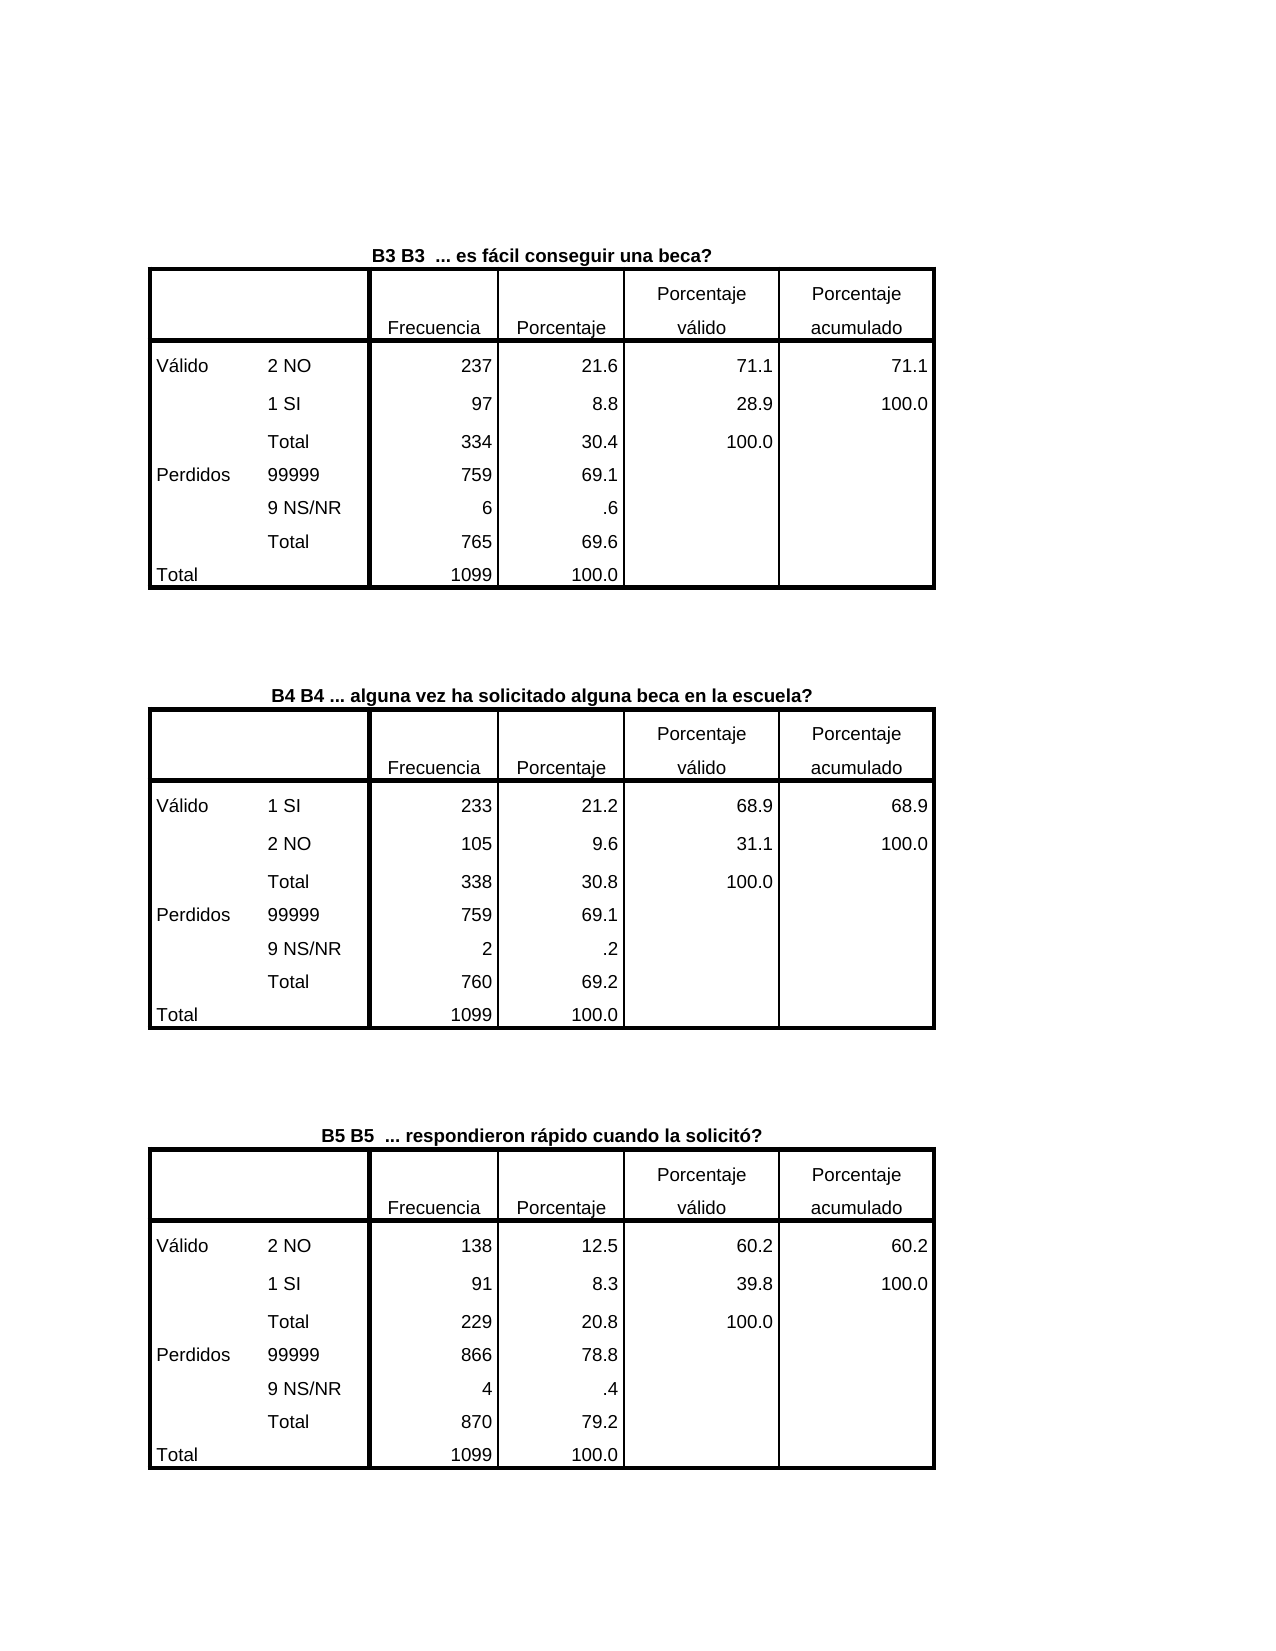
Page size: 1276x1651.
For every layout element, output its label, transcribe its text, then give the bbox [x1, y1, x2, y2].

table_cell 100.0 [499, 1432, 623, 1466]
table_cell 79.2 [499, 1399, 623, 1432]
table_cell 1 SI [261, 1256, 367, 1294]
table_cell 759 [372, 452, 497, 485]
table_cell [152, 271, 367, 338]
table_cell Total [152, 1432, 367, 1466]
table_cell .6 [499, 485, 623, 519]
table_cell Total [152, 992, 367, 1026]
table_cell 1 SI [261, 783, 367, 816]
table_cell Total [261, 854, 367, 892]
table_cell [780, 1332, 932, 1366]
table_cell 99999 [261, 892, 367, 926]
table_cell 28.9 [625, 376, 778, 414]
table_cell [780, 854, 932, 892]
table_cell Porcentaje [499, 712, 623, 778]
table_cell 99999 [261, 452, 367, 485]
table_cell 97 [372, 376, 497, 414]
table_cell 78.8 [499, 1332, 623, 1366]
table_cell [780, 414, 932, 452]
table_cell 99999 [261, 1332, 367, 1366]
table_cell [625, 1399, 778, 1432]
table_cell .2 [499, 926, 623, 959]
table_cell 68.9 [625, 783, 778, 816]
table_cell [780, 1399, 932, 1432]
table_cell Total [152, 552, 367, 585]
table_cell [780, 892, 932, 926]
table_cell [780, 959, 932, 992]
table_cell 9.6 [499, 816, 623, 854]
table_cell [625, 959, 778, 992]
table_cell 765 [372, 519, 497, 552]
table_cell 21.2 [499, 783, 623, 816]
table_cell [152, 1152, 367, 1218]
table_cell 229 [372, 1294, 497, 1332]
table_cell 8.8 [499, 376, 623, 414]
table_cell [780, 1432, 932, 1466]
table_cell Perdidos [152, 452, 261, 552]
table_cell Porcentaje [499, 271, 623, 338]
table_cell Total [261, 1399, 367, 1432]
table_cell 138 [372, 1223, 497, 1256]
table_cell [625, 1366, 778, 1399]
table_cell Frecuencia [372, 1152, 497, 1218]
table_cell 334 [372, 414, 497, 452]
table_cell [780, 552, 932, 585]
table_cell 233 [372, 783, 497, 816]
table_cell 100.0 [780, 376, 932, 414]
table_cell Total [261, 519, 367, 552]
table_cell [625, 892, 778, 926]
table_cell [625, 926, 778, 959]
table_cell 100.0 [499, 552, 623, 585]
table_cell 69.6 [499, 519, 623, 552]
table_cell Porcentaje válido [625, 271, 778, 338]
table_cell 69.1 [499, 892, 623, 926]
table_cell 100.0 [625, 854, 778, 892]
table_cell Porcentaje acumulado [780, 271, 932, 338]
table_cell 30.4 [499, 414, 623, 452]
table_cell 100.0 [780, 1256, 932, 1294]
table_cell [780, 992, 932, 1026]
table_cell 759 [372, 892, 497, 926]
table_header B3 B3 ... es fácil conseguir una beca? [150, 233, 934, 267]
table_cell Porcentaje acumulado [780, 712, 932, 778]
table_cell Frecuencia [372, 712, 497, 778]
table_cell [780, 519, 932, 552]
table_cell 71.1 [780, 343, 932, 376]
table_header B5 B5 ... respondieron rápido cuando la solicitó? [150, 1114, 934, 1147]
table_cell 60.2 [780, 1223, 932, 1256]
table_cell 760 [372, 959, 497, 992]
table_cell 1 SI [261, 376, 367, 414]
table_cell 31.1 [625, 816, 778, 854]
table_header B4 B4 ... alguna vez ha solicitado alguna beca en la escuela? [150, 674, 934, 707]
table_cell Porcentaje válido [625, 712, 778, 778]
table_cell [625, 992, 778, 1026]
table_cell 9 NS/NR [261, 1366, 367, 1399]
table_cell 39.8 [625, 1256, 778, 1294]
table_cell 2 NO [261, 343, 367, 376]
table_cell 21.6 [499, 343, 623, 376]
table_cell 68.9 [780, 783, 932, 816]
table_cell 69.2 [499, 959, 623, 992]
table_cell 100.0 [780, 816, 932, 854]
table_cell [625, 519, 778, 552]
table_cell 2 [372, 926, 497, 959]
table_cell 91 [372, 1256, 497, 1294]
table_cell 100.0 [499, 992, 623, 1026]
table_cell 60.2 [625, 1223, 778, 1256]
table_cell 100.0 [625, 414, 778, 452]
table_cell 2 NO [261, 816, 367, 854]
table_cell [625, 452, 778, 485]
table_cell [780, 926, 932, 959]
table_cell 6 [372, 485, 497, 519]
table_cell 105 [372, 816, 497, 854]
table_cell [780, 452, 932, 485]
table_cell Frecuencia [372, 271, 497, 338]
table_cell 2 NO [261, 1223, 367, 1256]
table_cell 866 [372, 1332, 497, 1366]
table_cell Válido [152, 343, 261, 452]
table_cell Total [261, 414, 367, 452]
table_cell 69.1 [499, 452, 623, 485]
table_cell 100.0 [625, 1294, 778, 1332]
table_cell Total [261, 959, 367, 992]
table_cell Porcentaje acumulado [780, 1152, 932, 1218]
table_cell Total [261, 1294, 367, 1332]
table_cell [625, 552, 778, 585]
table_cell [152, 712, 367, 778]
table_cell Porcentaje válido [625, 1152, 778, 1218]
table_cell Porcentaje [499, 1152, 623, 1218]
table_cell Válido [152, 1223, 261, 1332]
table_cell .4 [499, 1366, 623, 1399]
table_cell 1099 [372, 552, 497, 585]
table_cell [780, 1366, 932, 1399]
table_cell 30.8 [499, 854, 623, 892]
table_cell [625, 1332, 778, 1366]
table_cell [780, 485, 932, 519]
table_cell 1099 [372, 992, 497, 1026]
table_cell [780, 1294, 932, 1332]
table_cell 338 [372, 854, 497, 892]
table_cell [625, 485, 778, 519]
table_cell 12.5 [499, 1223, 623, 1256]
table_cell Válido [152, 783, 261, 892]
table_cell 71.1 [625, 343, 778, 376]
table_cell 870 [372, 1399, 497, 1432]
table_cell 4 [372, 1366, 497, 1399]
table_cell Perdidos [152, 892, 261, 992]
table_cell 9 NS/NR [261, 926, 367, 959]
table_cell 1099 [372, 1432, 497, 1466]
table_cell 9 NS/NR [261, 485, 367, 519]
table_cell Perdidos [152, 1332, 261, 1432]
table_cell 8.3 [499, 1256, 623, 1294]
table_cell 20.8 [499, 1294, 623, 1332]
table_cell [625, 1432, 778, 1466]
table_cell 237 [372, 343, 497, 376]
